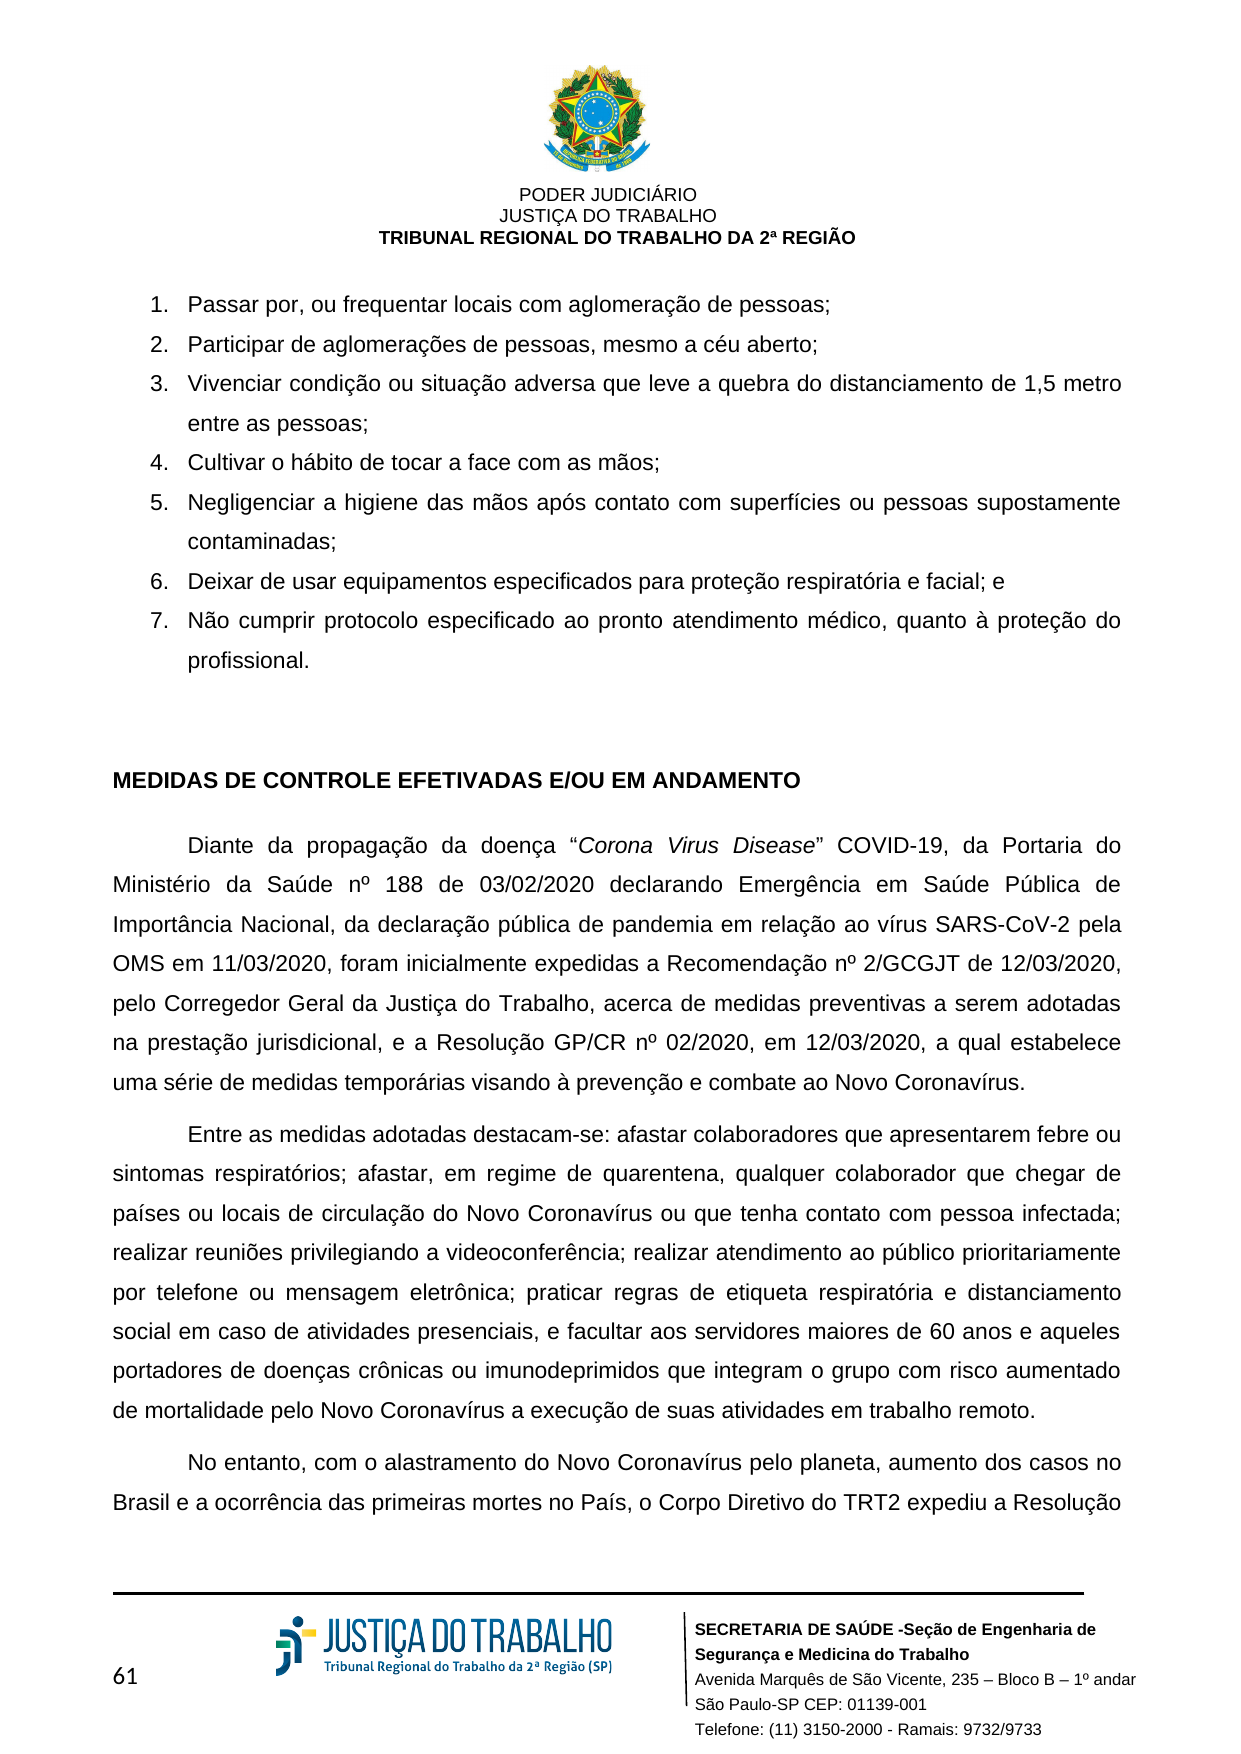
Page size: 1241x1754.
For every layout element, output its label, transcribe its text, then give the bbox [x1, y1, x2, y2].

text Diante da propagação da doença “Corona Virus Disease” COVID-19, da Portaria do Ministério da Saúde nº 188 de 03/02/2020 declarando Emergência em Saúde Pública de Importância Nacional, da declaração pública de pandemia em relação ao vírus SARS-CoV-2 pela OMS em 11/03/2020, foram inicialmente expedidas a Recomendação nº 2/GCGJT de 12/03/2020, pelo Corregedor Geral da Justiça do Trabalho, acerca de medidas preventivas a serem adotadas na prestação jurisdicional, e a Resolução GP/CR nº 02/2020, em 12/03/2020, a qual estabelece uma série de medidas temporárias visando à prevenção e combate ao Novo Coronavírus. [112, 832, 1122, 1095]
picture [543, 65, 650, 172]
list Deixar de usar equipamentos especificados para proteção respiratória e facial; e [150, 568, 1122, 594]
text MEDIDAS DE CONTROLE EFETIVADAS E/OU EM ANDAMENTO [112, 767, 1122, 794]
list Negligenciar a higiene das mãos após contato com superfícies ou pessoas supostamente contaminadas; [150, 489, 1122, 554]
list Não cumprir protocolo especificado ao pronto atendimento médico, quanto à proteção do profissional. [150, 607, 1122, 673]
list Vivenciar condição ou situação adversa que leve a quebra do distanciamento de 1,5 metro entre as pessoas; [150, 370, 1122, 436]
list Passar por, ou frequentar locais com aglomeração de pessoas; [150, 291, 1122, 318]
text No entanto, com o alastramento do Novo Coronavírus pelo planeta, aumento dos casos no Brasil e a ocorrência das primeiras mortes no País, o Corpo Diretivo do TRT2 expediu a Resolução [112, 1449, 1122, 1515]
list Cultivar o hábito de tocar a face com as mãos; [150, 449, 1122, 476]
picture [276, 1616, 612, 1676]
text Entre as medidas adotadas destacam-se: afastar colaboradores que apresentarem febre ou sintomas respiratórios; afastar, em regime de quarentena, qualquer colaborador que chegar de países ou locais de circulação do Novo Coronavírus ou que tenha contato com pessoa infectada; realizar reuniões privilegiando a videoconferência; realizar atendimento ao público prioritariamente por telefone ou mensagem eletrônica; praticar regras de etiqueta respiratória e distanciamento social em caso de atividades presenciais, e facultar aos servidores maiores de 60 anos e aqueles portadores de doenças crônicas ou imunodeprimidos que integram o grupo com risco aumentado de mortalidade pelo Novo Coronavírus a execução de suas atividades em trabalho remoto. [112, 1121, 1122, 1423]
list Participar de aglomerações de pessoas, mesmo a céu aberto; [150, 331, 1122, 357]
